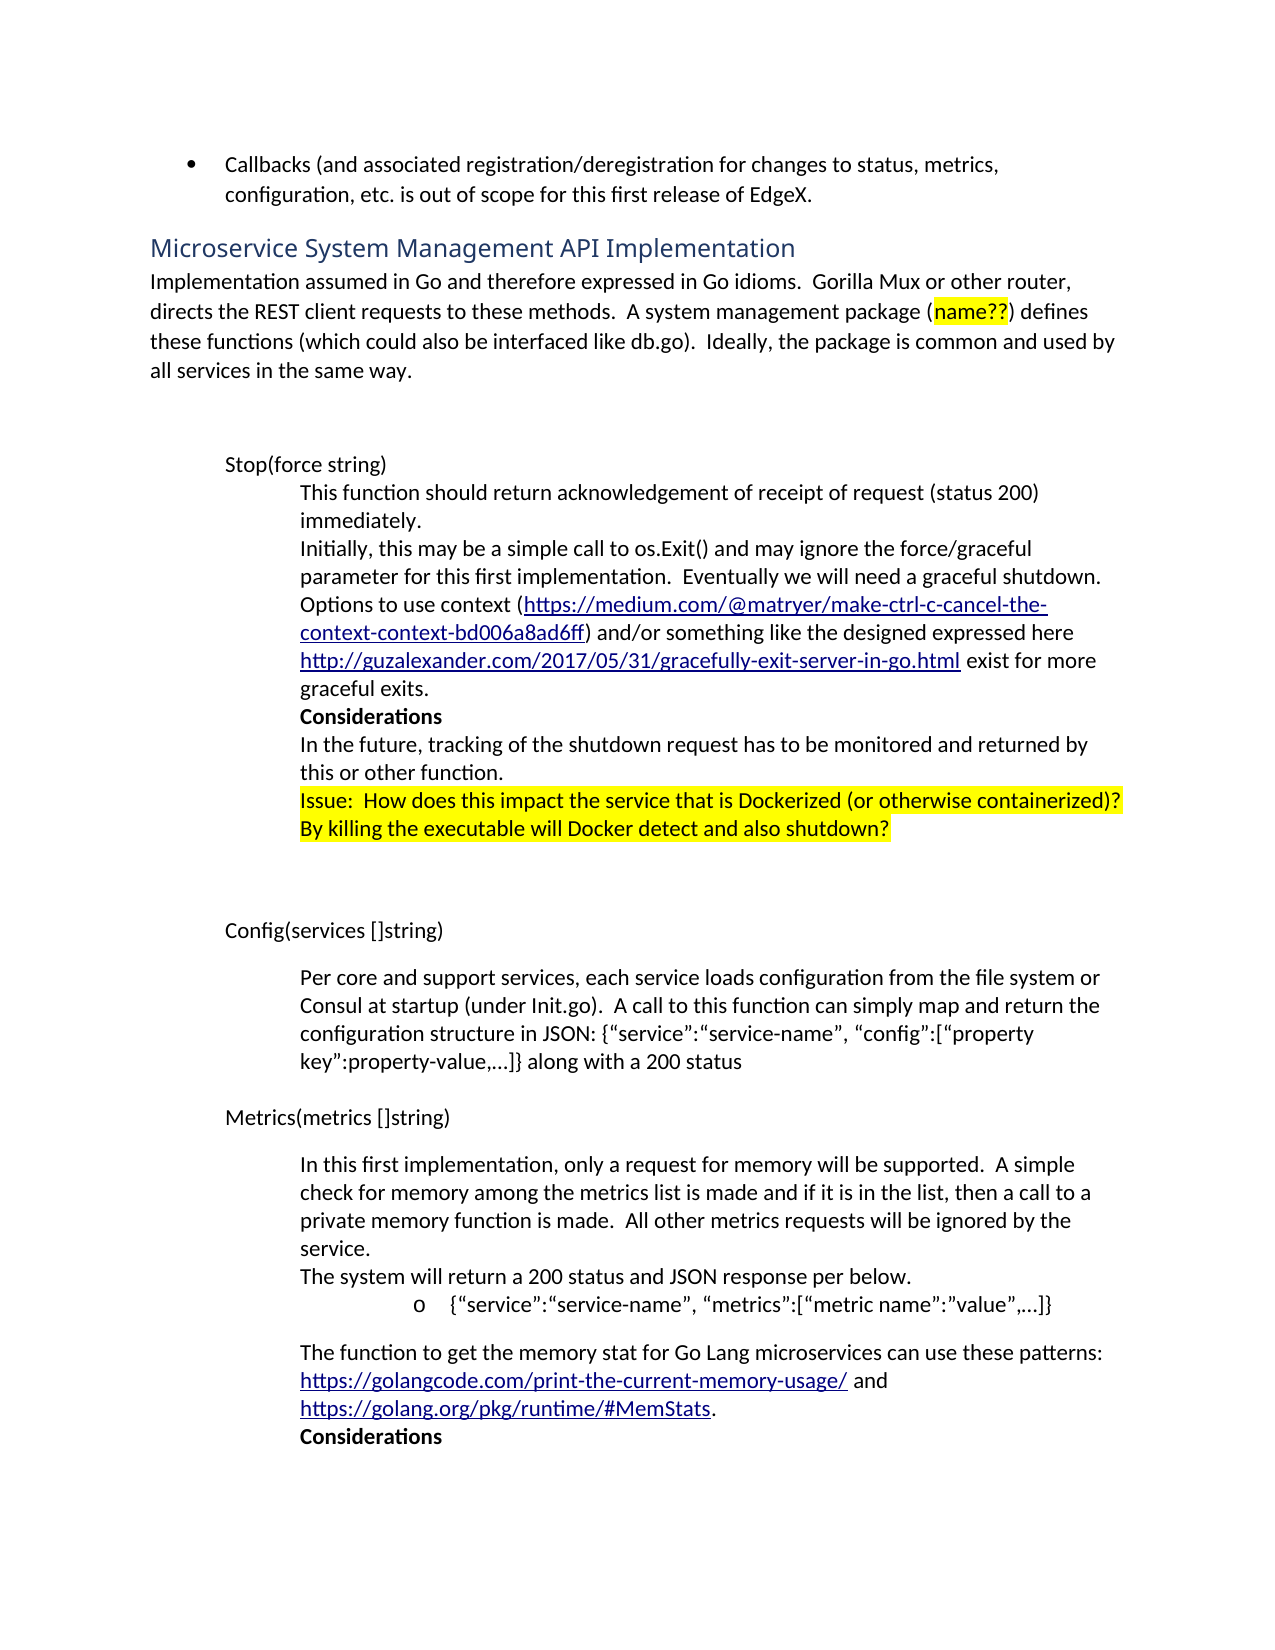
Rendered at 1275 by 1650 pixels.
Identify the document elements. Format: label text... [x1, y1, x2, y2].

list Callbacks (and associated registration/deregistration for changes to status, metrics, configuration, etc. is out of scope for this first release of EdgeX. [187, 150, 1125, 208]
text Considerations [300, 702, 1125, 730]
list {“service”:“service-name”, “metrics”:[“metric name”:”value”,…]} [412, 1290, 1125, 1319]
text Initially, this may be a simple call to os.Exit() and may ignore the force/graceful parameter for this first implementation. Eventually we will need a graceful shutdown. Options to use context (https://medium.com/@matryer/make-ctrl-c-cancel-the-context-context-bd006a8ad6ff) and/or something like the designed expressed here http://guzalexander.com/2017/05/31/gracefully-exit-server-in-go.html exist for more graceful exits. [300, 534, 1125, 702]
text Issue: How does this impact the service that is Dockerized (or otherwise containerized)? By killing the executable will Docker detect and also shutdown? [300, 786, 1125, 842]
text The system will return a 200 status and JSON response per below. [300, 1262, 1125, 1290]
text Per core and support services, each service loads configuration from the file system or Consul at startup (under Init.go). A call to this function can simply map and return the configuration structure in JSON: {“service”:“service-name”, “config”:[“property key”:property-value,…]} along with a 200 status [300, 963, 1125, 1075]
text Implementation assumed in Go and therefore expressed in Go idioms. Gorilla Mux or other router, directs the REST client requests to these methods. A system management package (name??) defines these functions (which could also be interfaced like db.go). Ideally, the package is common and used by all services in the same way. [150, 267, 1125, 385]
text Config(services []string) [225, 917, 1125, 945]
text The function to get the memory stat for Go Lang microservices can use these patterns: https://golangcode.com/print-the-current-memory-usage/ and https://golang.org/pkg/runtime/#MemStats. [300, 1338, 1125, 1422]
text In this first implementation, only a request for memory will be supported. A simple check for memory among the metrics list is made and if it is in the list, then a call to a private memory function is made. All other metrics requests will be ignored by the service. [300, 1150, 1125, 1262]
text Considerations [300, 1422, 1125, 1450]
subtitle Microservice System Management API Implementation [150, 231, 1125, 265]
text Stop(force string) [225, 450, 1125, 478]
text Metrics(metrics []string) [225, 1103, 1125, 1131]
text In the future, tracking of the shutdown request has to be monitored and returned by this or other function. [300, 730, 1125, 786]
text This function should return acknowledgement of receipt of request (status 200) immediately. [300, 478, 1125, 534]
